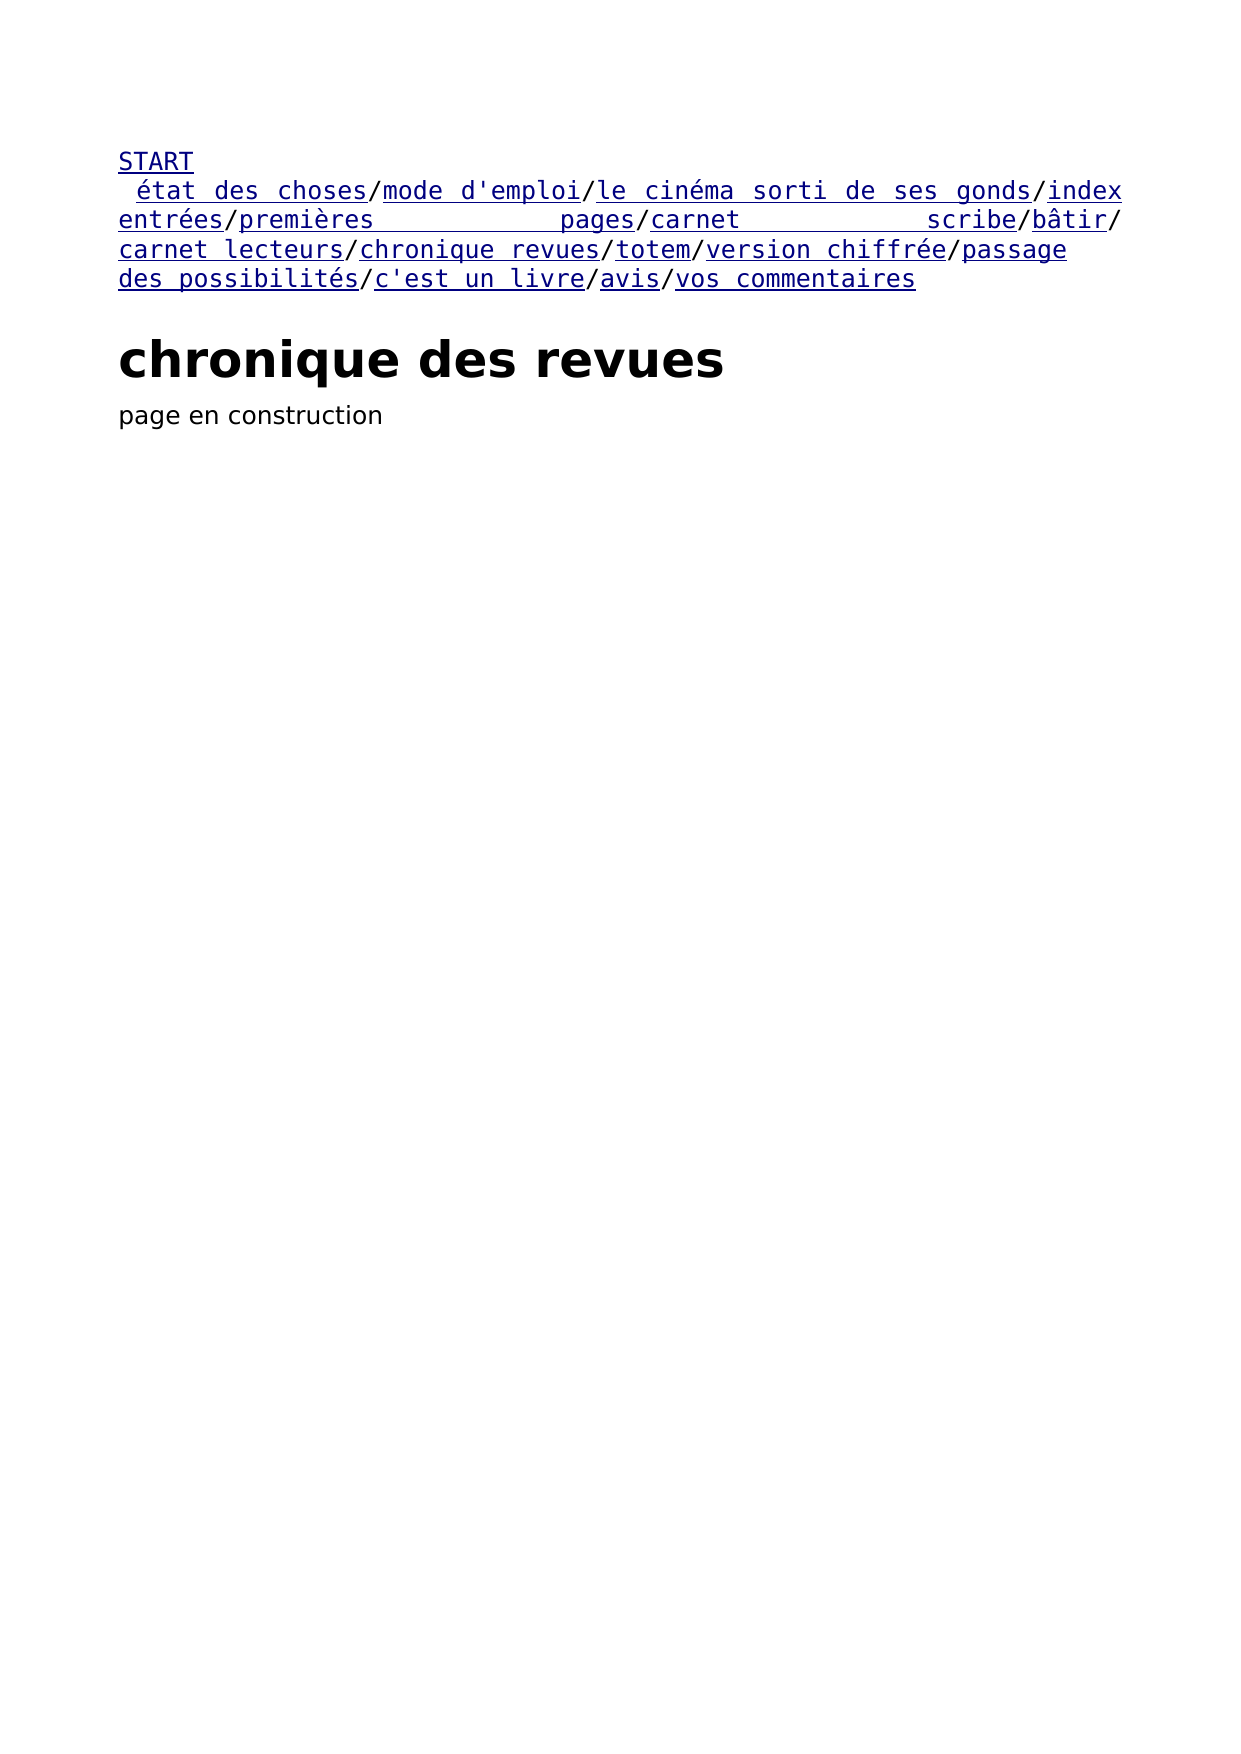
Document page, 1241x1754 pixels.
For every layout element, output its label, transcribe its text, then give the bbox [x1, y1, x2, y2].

subtitle chronique des revues [118, 331, 1122, 389]
text START état des choses/mode d'emploi/le cinéma sorti de ses gonds/index entrées/premières pages/carnet scribe/bâtir/ carnet lecteurs/chronique revues/totem/version chiffrée/passage des possibilités/c'est un livre/avis/vos commentaires [118, 118, 1122, 293]
text page en construction [118, 401, 1122, 431]
